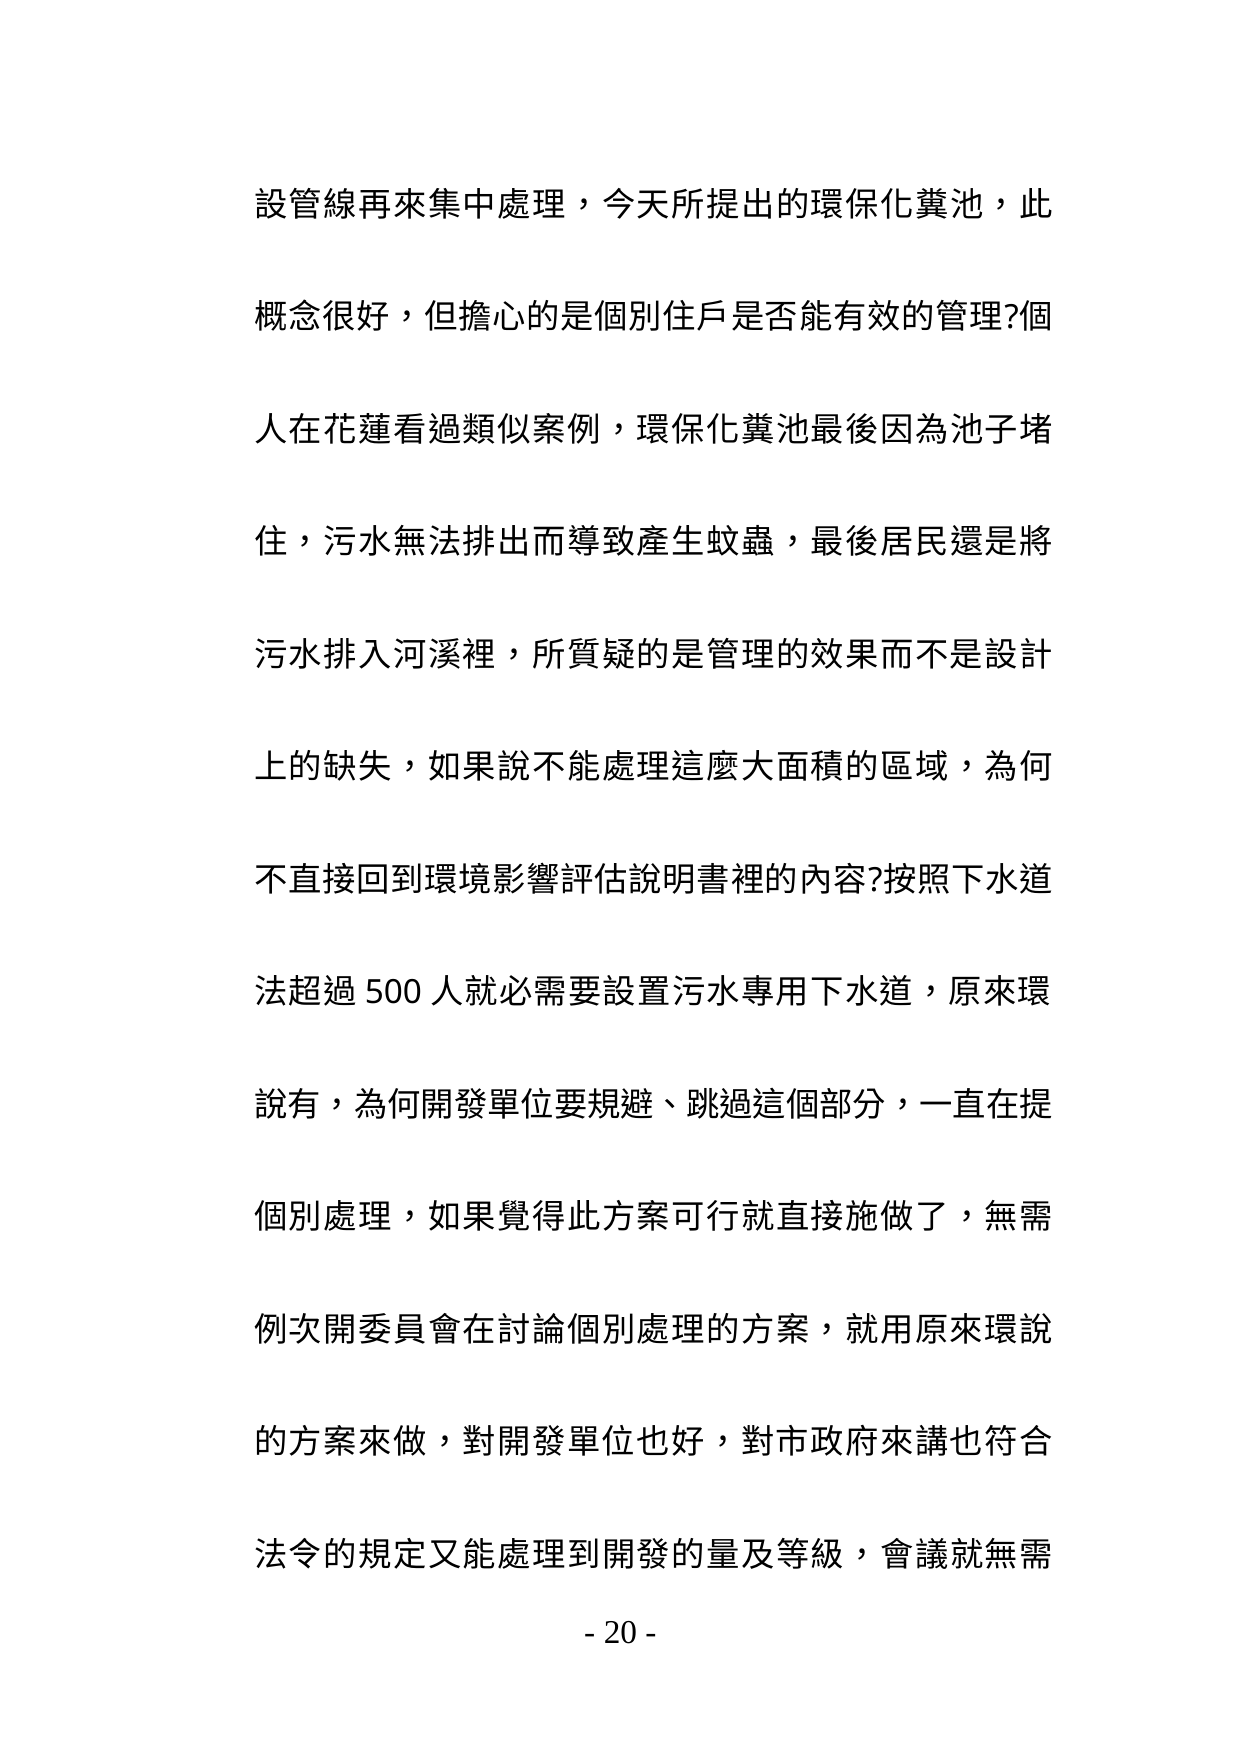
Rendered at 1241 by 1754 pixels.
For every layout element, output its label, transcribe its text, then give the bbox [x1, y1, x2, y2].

text 很感謝承辦單位每次開會時都有邀請本聯盟，剛剛潘議員所提的污水問題，我們每次開會時都有提出，如開發單位所說設置個別污水處理設施是土地所有權人額外支出，那為何不按照原本環境影響說明書所說埋設管線再來集中處理，今天所提出的環保化糞池，此概念很好，但擔心的是個別住戶是否能有效的管理?個人在花蓮看過類似案例，環保化糞池最後因為池子堵住，污水無法排出而導致產生蚊蟲，最後居民還是將污水排入河溪裡，所質疑的是管理的效果而不是設計上的缺失，如果說不能處理這麼大面積的區域，為何不直接回到環境影響評估說明書裡的內容?按照下水道法超過500人就必需要設置污水專用下水道，原來環說有，為何開發單位要規避、跳過這個部分，一直在提個別處理，如果覺得此方案可行就直接施做了，無需例次開委員會在討論個別處理的方案，就用原來環說的方案來做，對開發單位也好，對市政府來講也符合法令的規定又能處理到開發的量及等級，會議就無需有那麼多的爭議，且按照內政部營建署開過的會議記錄，有很多重劃區都面臨類似的問題，到底重劃要到什麼樣的人口，才能夠真正處理污水，內政部營建署的行政命令是說因為不知何時能達到試俥的量，但是管線一定要先埋，因為管線不先埋的話，等污水處理廠興建完成以後，會無法及時接管，造成居民不便，不管人口進駐多少，市政府可以決議處理的是必需興建污水處理廠時就可馬上接管。在92年3月研議兩階段設置污水專用下水道的簽陳，如果要設置一個單一的污水處理廠，處理所有污水必需要設置9個抽水站把污水集中，現在自然放流的狀態污水是分流的，所以必需要再設置抽水站把污水集中才有辦法集中處理。就污水處理廠的用地部分，污水處理廠的用地有百分之80都位於30°以上的陡坡，如果按照台北市所頒佈的台北市保變住開發要點，超過30°的陡坡是不得開挖填土以及做為建築用地，請問我們的污水處理廠要設置在哪裡?很明顯原來的環說其實是在這個部份是有問題的，我們是不是要再回去檢視污水處理廠要設置在哪裡?才能夠真正處理這4500人所有的污水量，希望民間團體提出來的方案都是合情、合理、合法的，在法律的前提之下我們希望能夠妥善的處理這麼多的污水量，而不是一味的贊成或反對此開發，我們都希望這些開發都能在容許的範圍。歷次颱風我們都有上山紀錄，很高興這次颱風六之六地區未造成任何災情，這點我們應該嘉許重劃會的努力，但提醒各位大部份的災害都是在人口開始進駐了以後，包括林肯大郡，都不是興建剛完成的時候發生災害，都是人口進駐後，災害發生後所需要花費的社會成本以及實質的成本都遠大於開發時所投入的成本，希望民間團體站在監督的立場都能防範於未然。 [254, 164, 1053, 1589]
